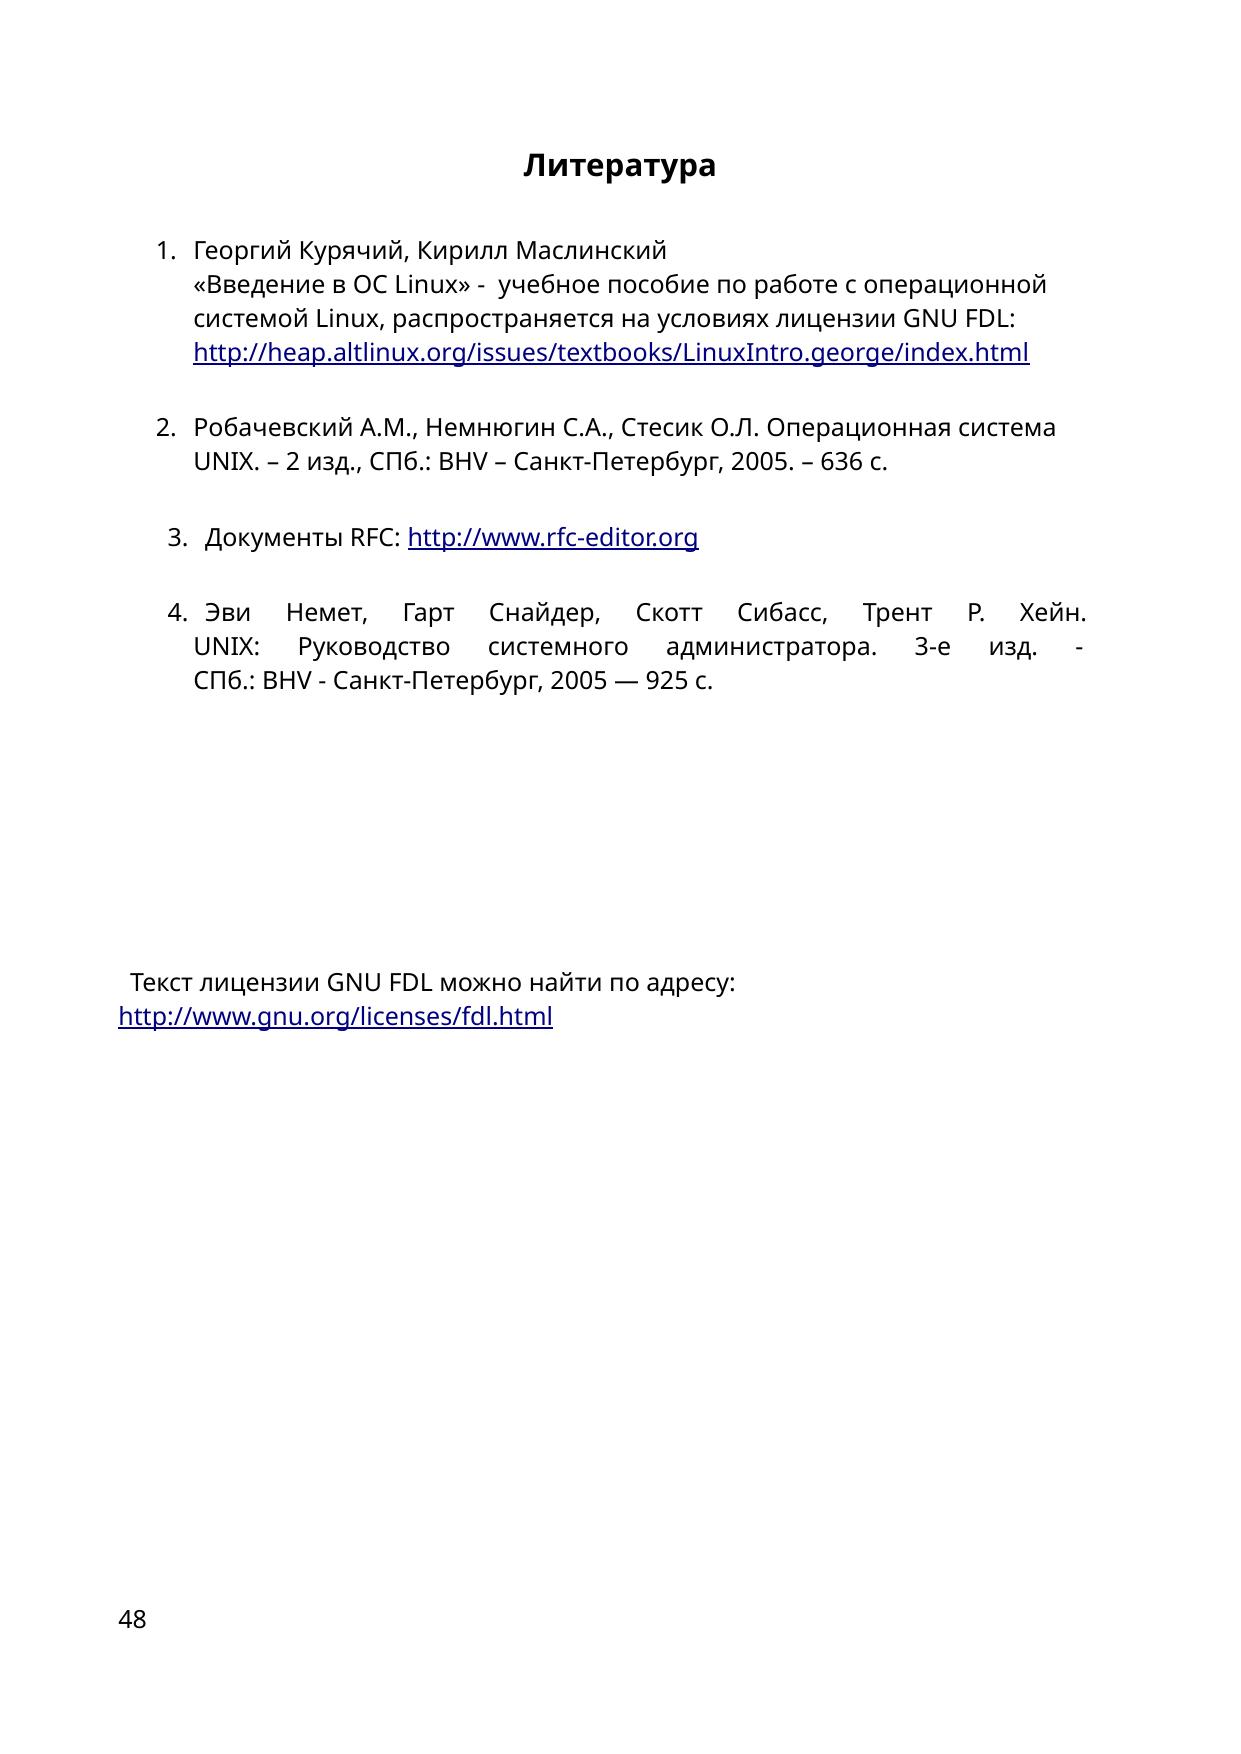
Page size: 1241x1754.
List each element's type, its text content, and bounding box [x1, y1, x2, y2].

list Документы RFC: http://www.rfc-editor.org [156, 519, 1122, 553]
subtitle Литература [118, 143, 1122, 186]
list Робачевский А.М., Немнюгин С.А., Стесик О.Л. Операционная система UNIX. – 2 изд., СПб.: BHV – Санкт-Петербург, 2005. – 636 с. [156, 410, 1122, 478]
text Текст лицензии GNU FDL можно найти по адресу: http://www.gnu.org/licenses/fdl.html [118, 964, 1122, 1033]
list Георгий Курячий, Кирилл Маслинский «Введение в ОС Linux» - учебное пособие по работе с операционной системой Linux, распространяется на условиях лицензии GNU FDL: http://heap.altlinux.org/issues/textbooks/LinuxIntro.george/index.html [156, 232, 1122, 368]
list Эви Немет, Гарт Снайдер, Скотт Сибасс, Трент Р. Хейн. UNIX: Руководство системного администратора. 3-е изд. - СПб.: BHV - Санкт-Петербург, 2005 — 925 c. [156, 595, 1122, 697]
